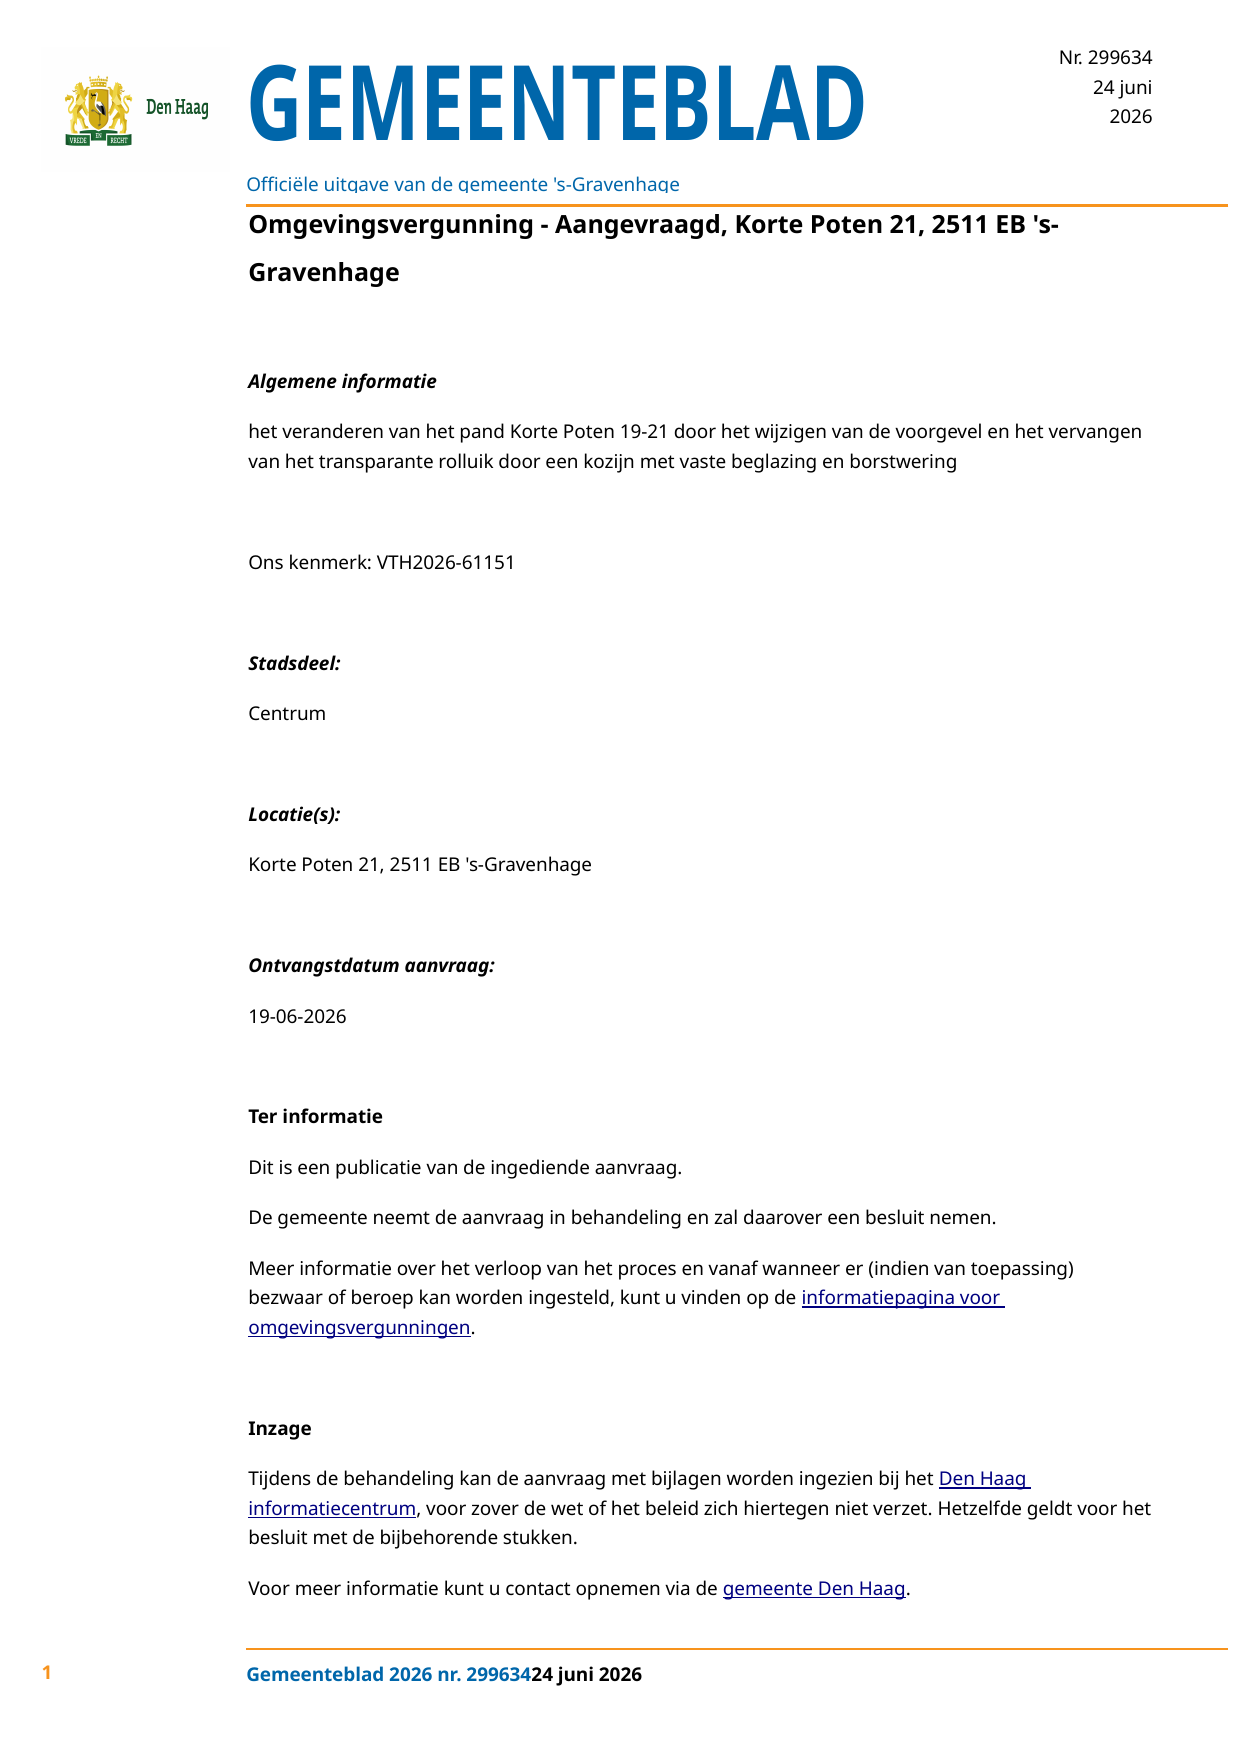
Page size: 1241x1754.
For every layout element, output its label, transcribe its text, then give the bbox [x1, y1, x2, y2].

text Meer informatie over het verloop van het proces en vanaf wanneer er (indien van toepassing) bezwaar of beroep kan worden ingesteld, kunt u vinden op de informatiepagina voor omgevingsvergunningen. [248, 1255, 1152, 1340]
text Dit is een publicatie van de ingediende aanvraag. [248, 1154, 1152, 1180]
text Algemene informatie [248, 368, 1152, 394]
text Ons kenmerk: VTH2026-61151 [248, 549, 1152, 575]
text Stadsdeel: [248, 650, 1152, 676]
text Locatie(s): [248, 801, 1152, 827]
text 19-06-2026 [248, 1003, 1152, 1029]
text Korte Poten 21, 2511 EB 's-Gravenhage [248, 852, 1152, 877]
text Centrum [248, 700, 1152, 726]
text Omgevingsvergunning - Aangevraagd, Korte Poten 21, 2511 EB 's-Gravenhage [248, 207, 1152, 288]
text De gemeente neemt de aanvraag in behandeling en zal daarover een besluit nemen. [248, 1204, 1152, 1230]
text het veranderen van het pand Korte Poten 19-21 door het wijzigen van de voorgevel en het vervangen van het transparante rolluik door een kozijn met vaste beglazing en borstwering [248, 419, 1152, 474]
picture [41, 47, 231, 172]
text Ter informatie [248, 1104, 1152, 1129]
text Voor meer informatie kunt u contact opnemen via de gemeente Den Haag. [248, 1575, 1152, 1601]
text Tijdens de behandeling kan de aanvraag met bijlagen worden ingezien bij het Den Haag informatiecentrum, voor zover de wet of het beleid zich hiertegen niet verzet. Hetzelfde geldt voor het besluit met de bijbehorende stukken. [248, 1465, 1152, 1550]
text Ontvangstdatum aanvraag: [248, 952, 1152, 978]
text Inzage [248, 1415, 1152, 1441]
